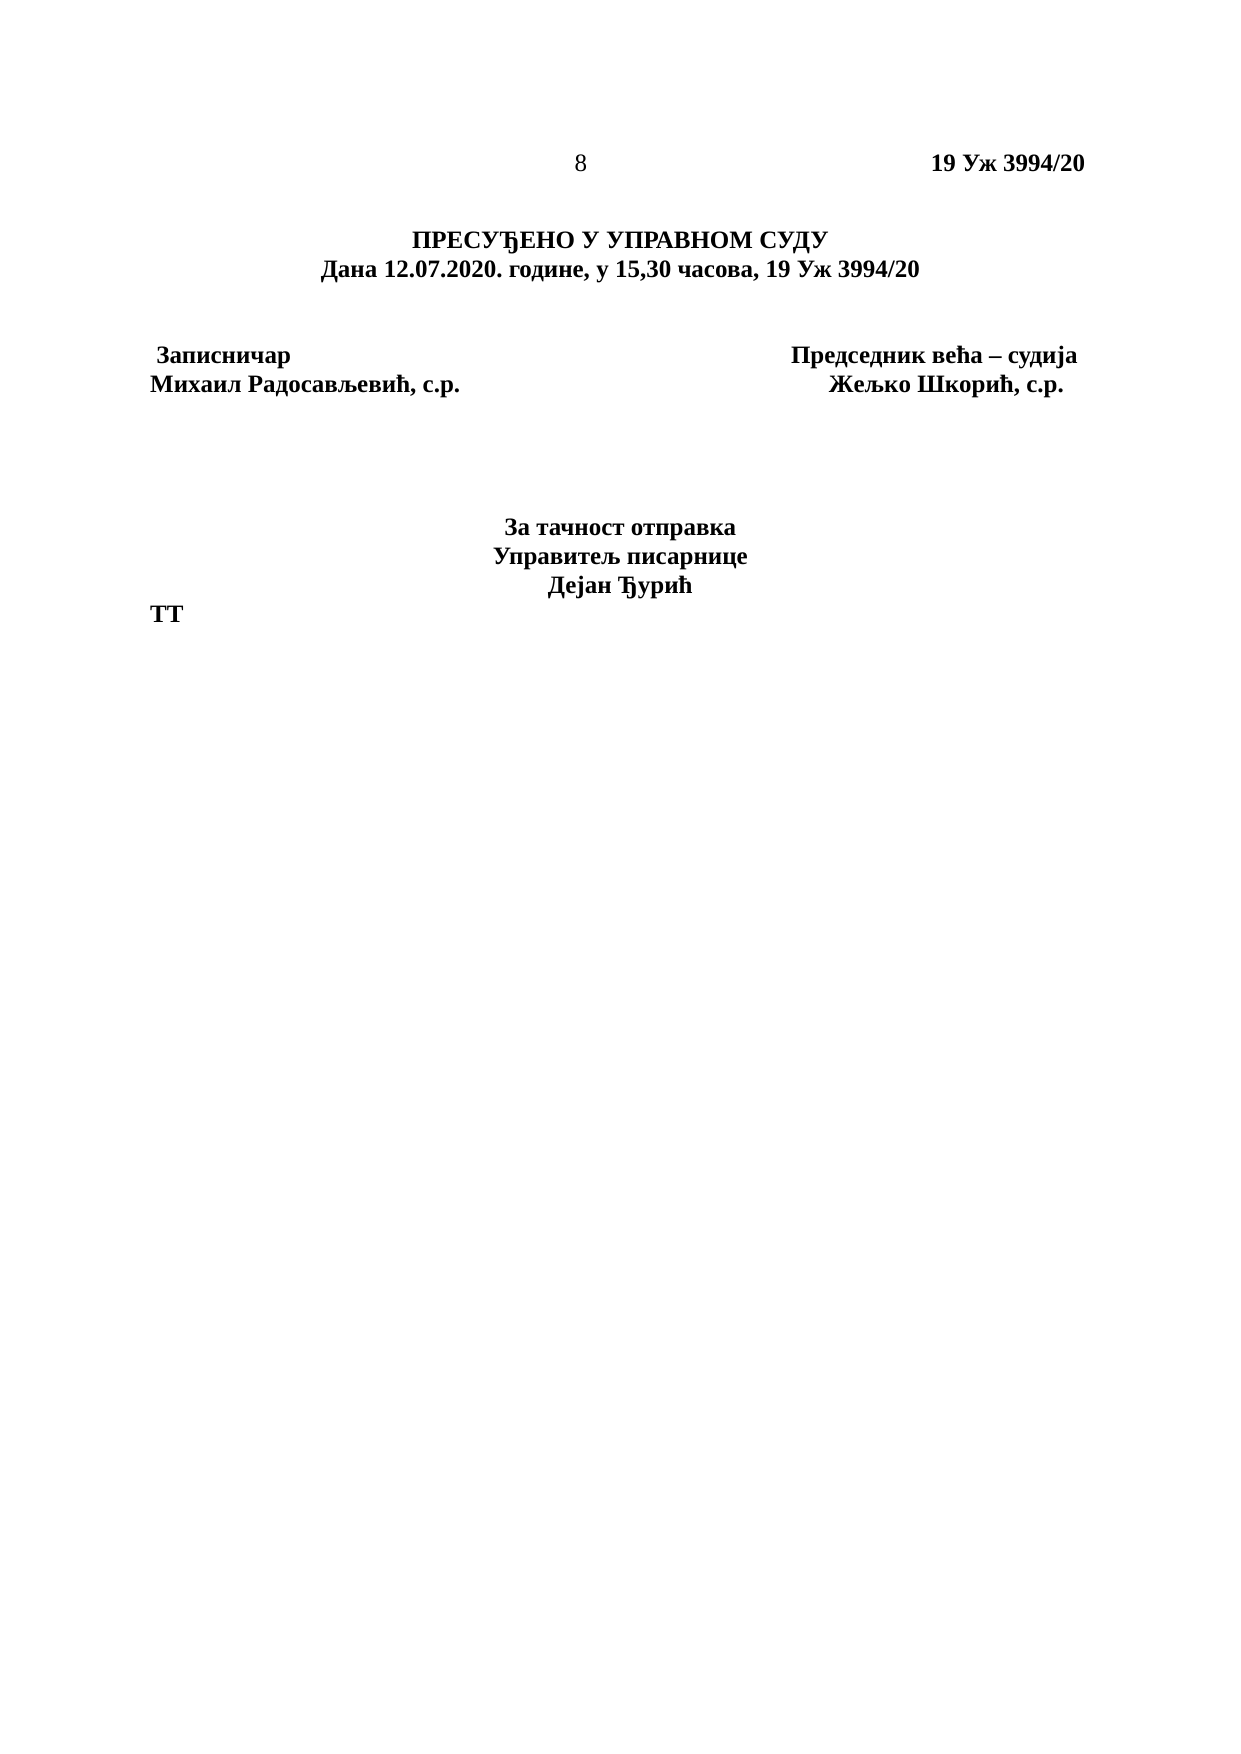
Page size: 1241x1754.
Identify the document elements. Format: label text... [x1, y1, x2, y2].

text Записничар Председник већа – судија [150, 340, 1090, 369]
text ПРЕСУЂЕНО У УПРАВНОМ СУДУ [150, 225, 1090, 254]
text Михаил Радосављевић, с.р. Жељко Шкорић, с.р. [150, 369, 1090, 397]
text Дана 12.07.2020. године, у 15,30 часова, 19 Уж 3994/20 [150, 254, 1090, 282]
text За тачност отправка [150, 512, 1090, 541]
text Управитељ писарнице [150, 541, 1090, 570]
text Дејан Ђурић [150, 570, 1090, 599]
text ТТ [150, 599, 1090, 627]
